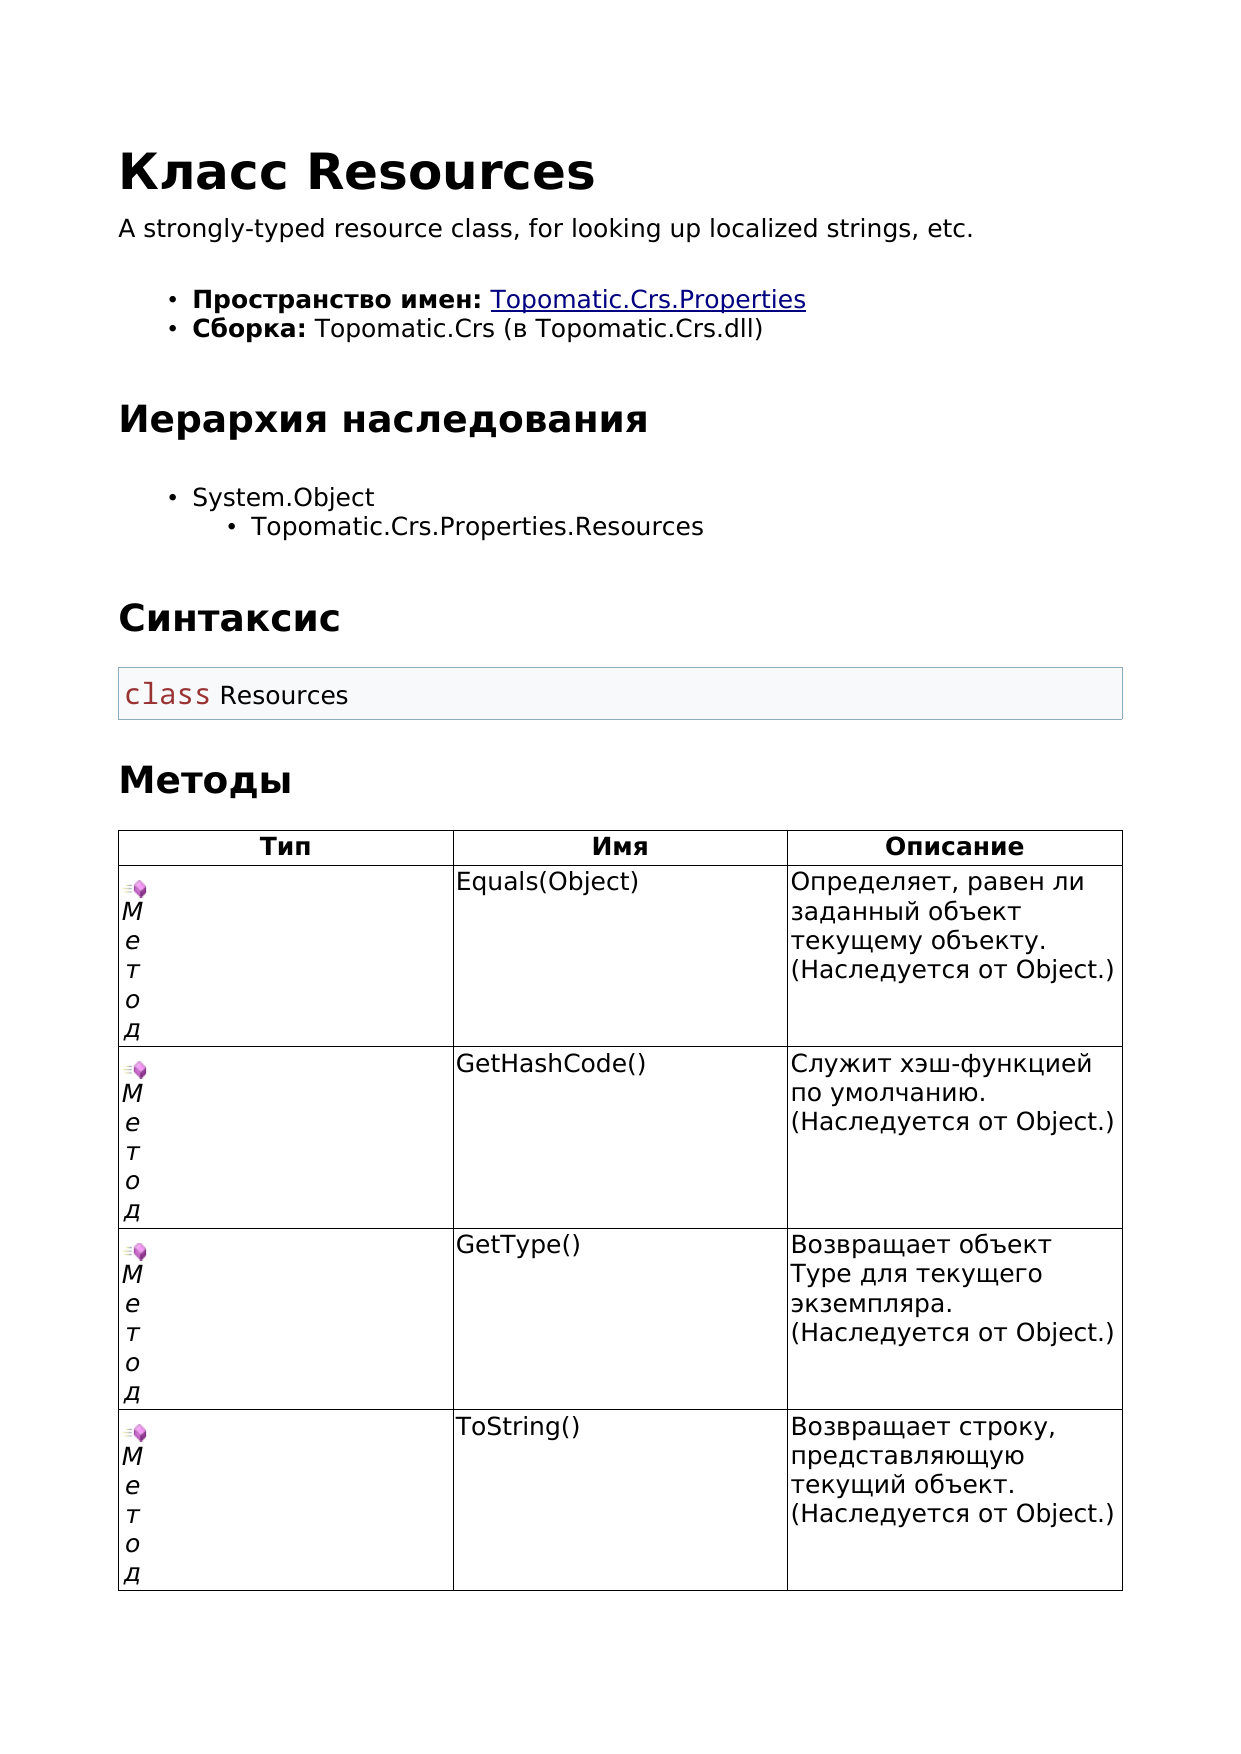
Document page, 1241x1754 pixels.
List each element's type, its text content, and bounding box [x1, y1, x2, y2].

subtitle Класс Resources [118, 143, 1122, 201]
text A strongly-typed resource class, for looking up localized strings, etc. [118, 214, 1122, 243]
subtitle Иерархия наследования [118, 398, 1122, 441]
table_cell ToString() [454, 1410, 787, 1590]
table_header Имя [454, 831, 787, 864]
picture [121, 880, 147, 898]
table_header class Resources [119, 668, 1122, 719]
table_cell GetHashCode() [454, 1047, 787, 1227]
table_cell [119, 1410, 453, 1590]
list Пространство имен: Topomatic.Crs.Properties [177, 285, 1122, 314]
subtitle Синтаксис [118, 596, 1122, 640]
table_cell Equals(Object) [454, 866, 787, 1046]
picture [121, 1424, 147, 1442]
table_header Тип [119, 831, 453, 864]
table_cell Возвращает строку, представляющую текущий объект. (Наследуется от Object.) [788, 1410, 1122, 1590]
list Topomatic.Crs.Properties.Resources [236, 513, 1122, 542]
table_cell [119, 1229, 453, 1409]
table_cell [119, 866, 453, 1046]
list System.Object [177, 483, 1122, 513]
table_cell [119, 1047, 453, 1227]
table_cell Служит хэш-функцией по умолчанию. (Наследуется от Object.) [788, 1047, 1122, 1227]
list Сборка: Topomatic.Crs (в Topomatic.Crs.dll) [177, 314, 1122, 343]
table_cell Возвращает объект Type для текущего экземпляра. (Наследуется от Object.) [788, 1229, 1122, 1409]
picture [121, 1061, 147, 1079]
picture [121, 1243, 147, 1261]
table_cell Определяет, равен ли заданный объект текущему объекту. (Наследуется от Object.) [788, 866, 1122, 1046]
table_header Описание [788, 831, 1122, 864]
subtitle Методы [118, 758, 1122, 802]
table_cell GetType() [454, 1229, 787, 1409]
